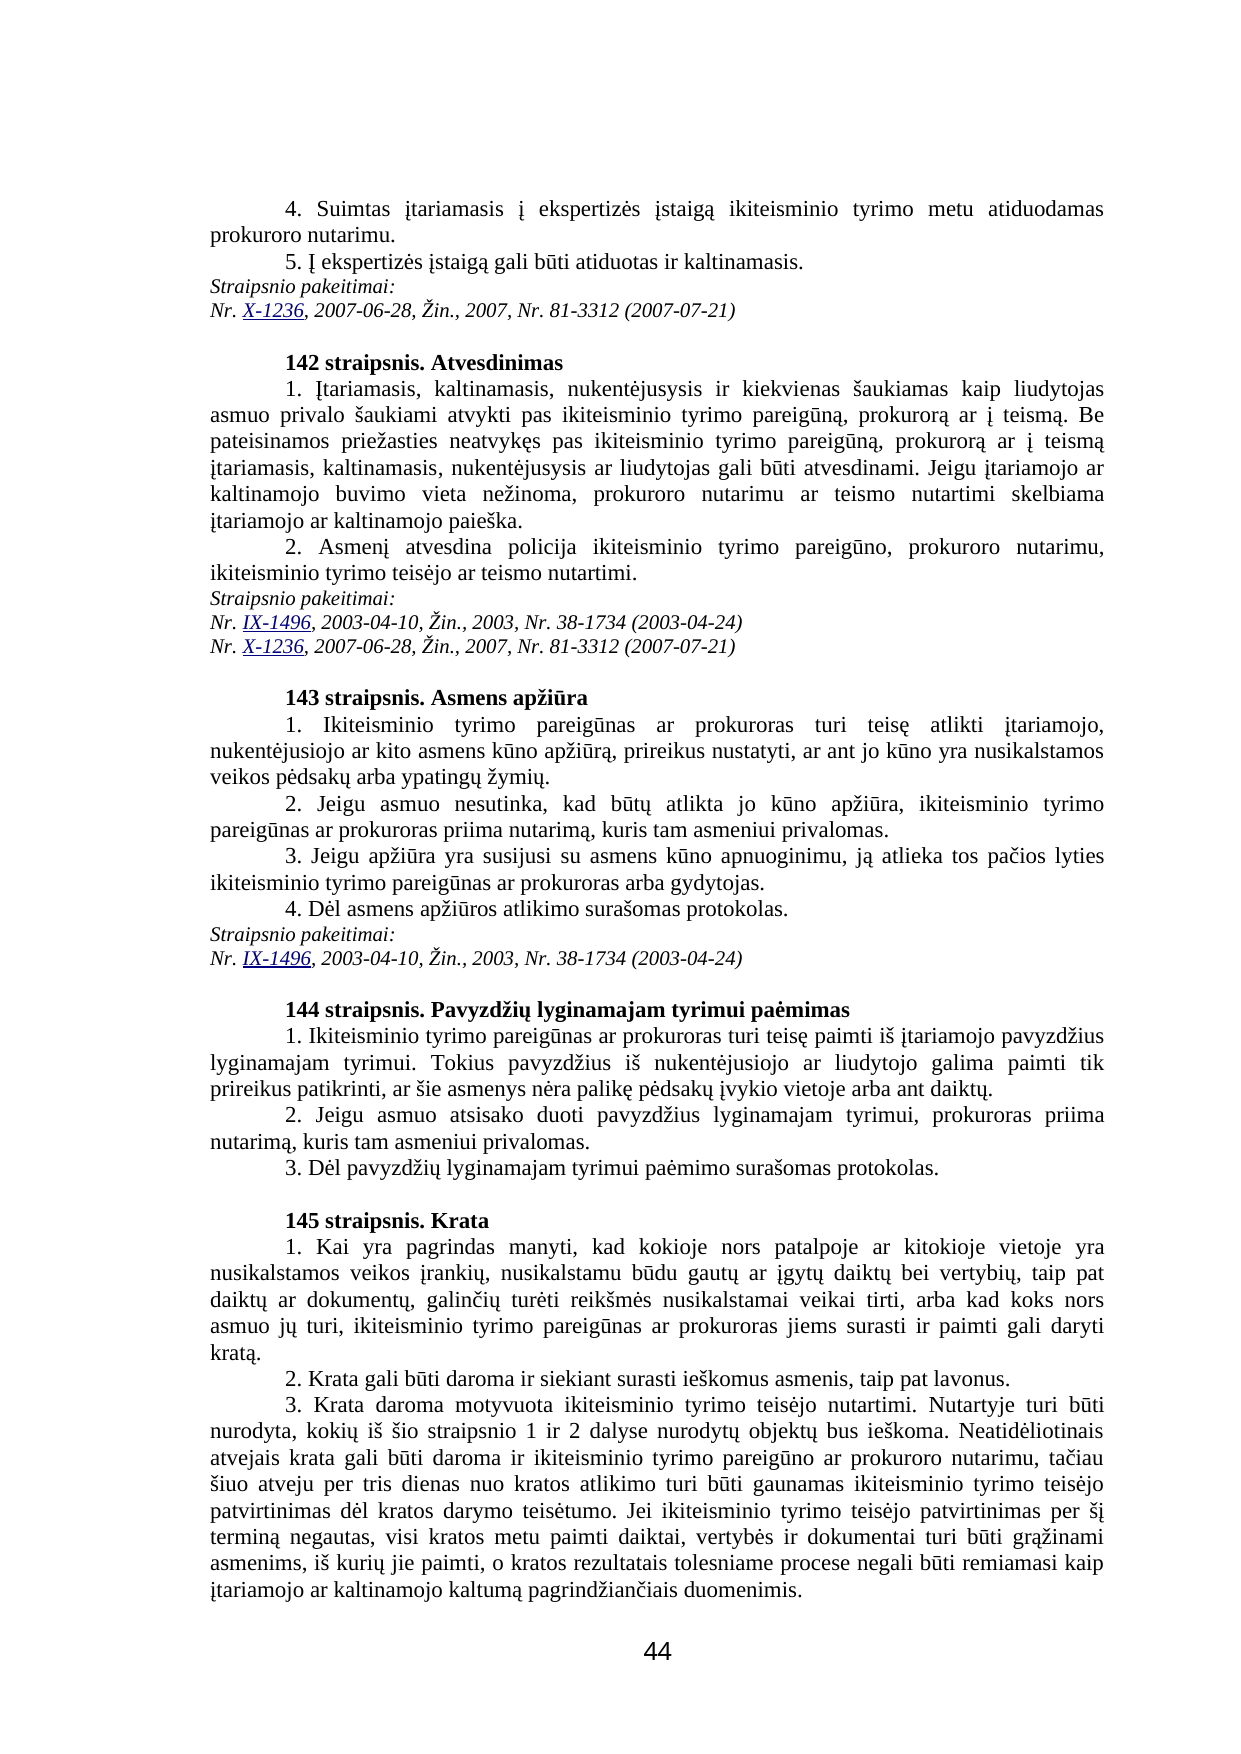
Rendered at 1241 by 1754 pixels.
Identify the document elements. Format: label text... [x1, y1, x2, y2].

text 3. Jeigu apžiūra yra susijusi su asmens kūno apnuoginimu, ją atlieka tos pačios lyties ikiteisminio tyrimo pareigūnas ar prokuroras arba gydytojas. [210, 842, 1106, 895]
text 3. Dėl pavyzdžių lyginamajam tyrimui paėmimo surašomas protokolas. [210, 1154, 1106, 1180]
text 4. Dėl asmens apžiūros atlikimo surašomas protokolas. [210, 895, 1106, 921]
text Straipsnio pakeitimai: [210, 586, 1106, 610]
text 144 straipsnis. Pavyzdžių lyginamajam tyrimui paėmimas [210, 996, 1106, 1022]
text 2. Jeigu asmuo nesutinka, kad būtų atlikta jo kūno apžiūra, ikiteisminio tyrimo pareigūnas ar prokuroras priima nutarimą, kuris tam asmeniui privalomas. [210, 790, 1106, 842]
text Nr. IX-1496, 2003-04-10, Žin., 2003, Nr. 38-1734 (2003-04-24) [210, 610, 1106, 634]
text 3. Krata daroma motyvuota ikiteisminio tyrimo teisėjo nutartimi. Nutartyje turi būti nurodyta, kokių iš šio straipsnio 1 ir 2 dalyse nurodytų objektų bus ieškoma. Neatidėliotinais atvejais krata gali būti daroma ir ikiteisminio tyrimo pareigūno ar prokuroro nutarimu, tačiau šiuo atveju per tris dienas nuo kratos atlikimo turi būti gaunamas ikiteisminio tyrimo teisėjo patvirtinimas dėl kratos darymo teisėtumo. Jei ikiteisminio tyrimo teisėjo patvirtinimas per šį terminą negautas, visi kratos metu paimti daiktai, vertybės ir dokumentai turi būti grąžinami asmenims, iš kurių jie paimti, o kratos rezultatais tolesniame procese negali būti remiamasi kaip įtariamojo ar kaltinamojo kaltumą pagrindžiančiais duomenimis. [210, 1391, 1106, 1602]
text 5. Į ekspertizės įstaigą gali būti atiduotas ir kaltinamasis. [210, 248, 1106, 274]
text Straipsnio pakeitimai: [210, 921, 1106, 946]
text 1. Įtariamasis, kaltinamasis, nukentėjusysis ir kiekvienas šaukiamas kaip liudytojas asmuo privalo šaukiami atvykti pas ikiteisminio tyrimo pareigūną, prokurorą ar į teismą. Be pateisinamos priežasties neatvykęs pas ikiteisminio tyrimo pareigūną, prokurorą ar į teismą įtariamasis, kaltinamasis, nukentėjusysis ar liudytojas gali būti atvesdinami. Jeigu įtariamojo ar kaltinamojo buvimo vieta nežinoma, prokuroro nutarimu ar teismo nutartimi skelbiama įtariamojo ar kaltinamojo paieška. [210, 375, 1106, 533]
text 2. Asmenį atvesdina policija ikiteisminio tyrimo pareigūno, prokuroro nutarimu, ikiteisminio tyrimo teisėjo ar teismo nutartimi. [210, 533, 1106, 586]
text 145 straipsnis. Krata [210, 1207, 1106, 1233]
text 1. Ikiteisminio tyrimo pareigūnas ar prokuroras turi teisę paimti iš įtariamojo pavyzdžius lyginamajam tyrimui. Tokius pavyzdžius iš nukentėjusiojo ar liudytojo galima paimti tik prireikus patikrinti, ar šie asmenys nėra palikę pėdsakų įvykio vietoje arba ant daiktų. [210, 1022, 1106, 1101]
text 143 straipsnis. Asmens apžiūra [210, 684, 1106, 711]
text 1. Ikiteisminio tyrimo pareigūnas ar prokuroras turi teisę atlikti įtariamojo, nukentėjusiojo ar kito asmens kūno apžiūrą, prireikus nustatyti, ar ant jo kūno yra nusikalstamos veikos pėdsakų arba ypatingų žymių. [210, 711, 1106, 790]
text 1. Kai yra pagrindas manyti, kad kokioje nors patalpoje ar kitokioje vietoje yra nusikalstamos veikos įrankių, nusikalstamu būdu gautų ar įgytų daiktų bei vertybių, taip pat daiktų ar dokumentų, galinčių turėti reikšmės nusikalstamai veikai tirti, arba kad koks nors asmuo jų turi, ikiteisminio tyrimo pareigūnas ar prokuroras jiems surasti ir paimti gali daryti kratą. [210, 1233, 1106, 1365]
text Nr. X-1236, 2007-06-28, Žin., 2007, Nr. 81-3312 (2007-07-21) [210, 634, 1106, 658]
text Straipsnio pakeitimai: [210, 274, 1106, 298]
text 2. Jeigu asmuo atsisako duoti pavyzdžius lyginamajam tyrimui, prokuroras priima nutarimą, kuris tam asmeniui privalomas. [210, 1101, 1106, 1154]
text 2. Krata gali būti daroma ir siekiant surasti ieškomus asmenis, taip pat lavonus. [210, 1365, 1106, 1391]
text 4. Suimtas įtariamasis į ekspertizės įstaigą ikiteisminio tyrimo metu atiduodamas prokuroro nutarimu. [210, 195, 1106, 248]
text 142 straipsnis. Atvesdinimas [210, 348, 1106, 375]
text Nr. IX-1496, 2003-04-10, Žin., 2003, Nr. 38-1734 (2003-04-24) [210, 946, 1106, 969]
text Nr. X-1236, 2007-06-28, Žin., 2007, Nr. 81-3312 (2007-07-21) [210, 298, 1106, 322]
